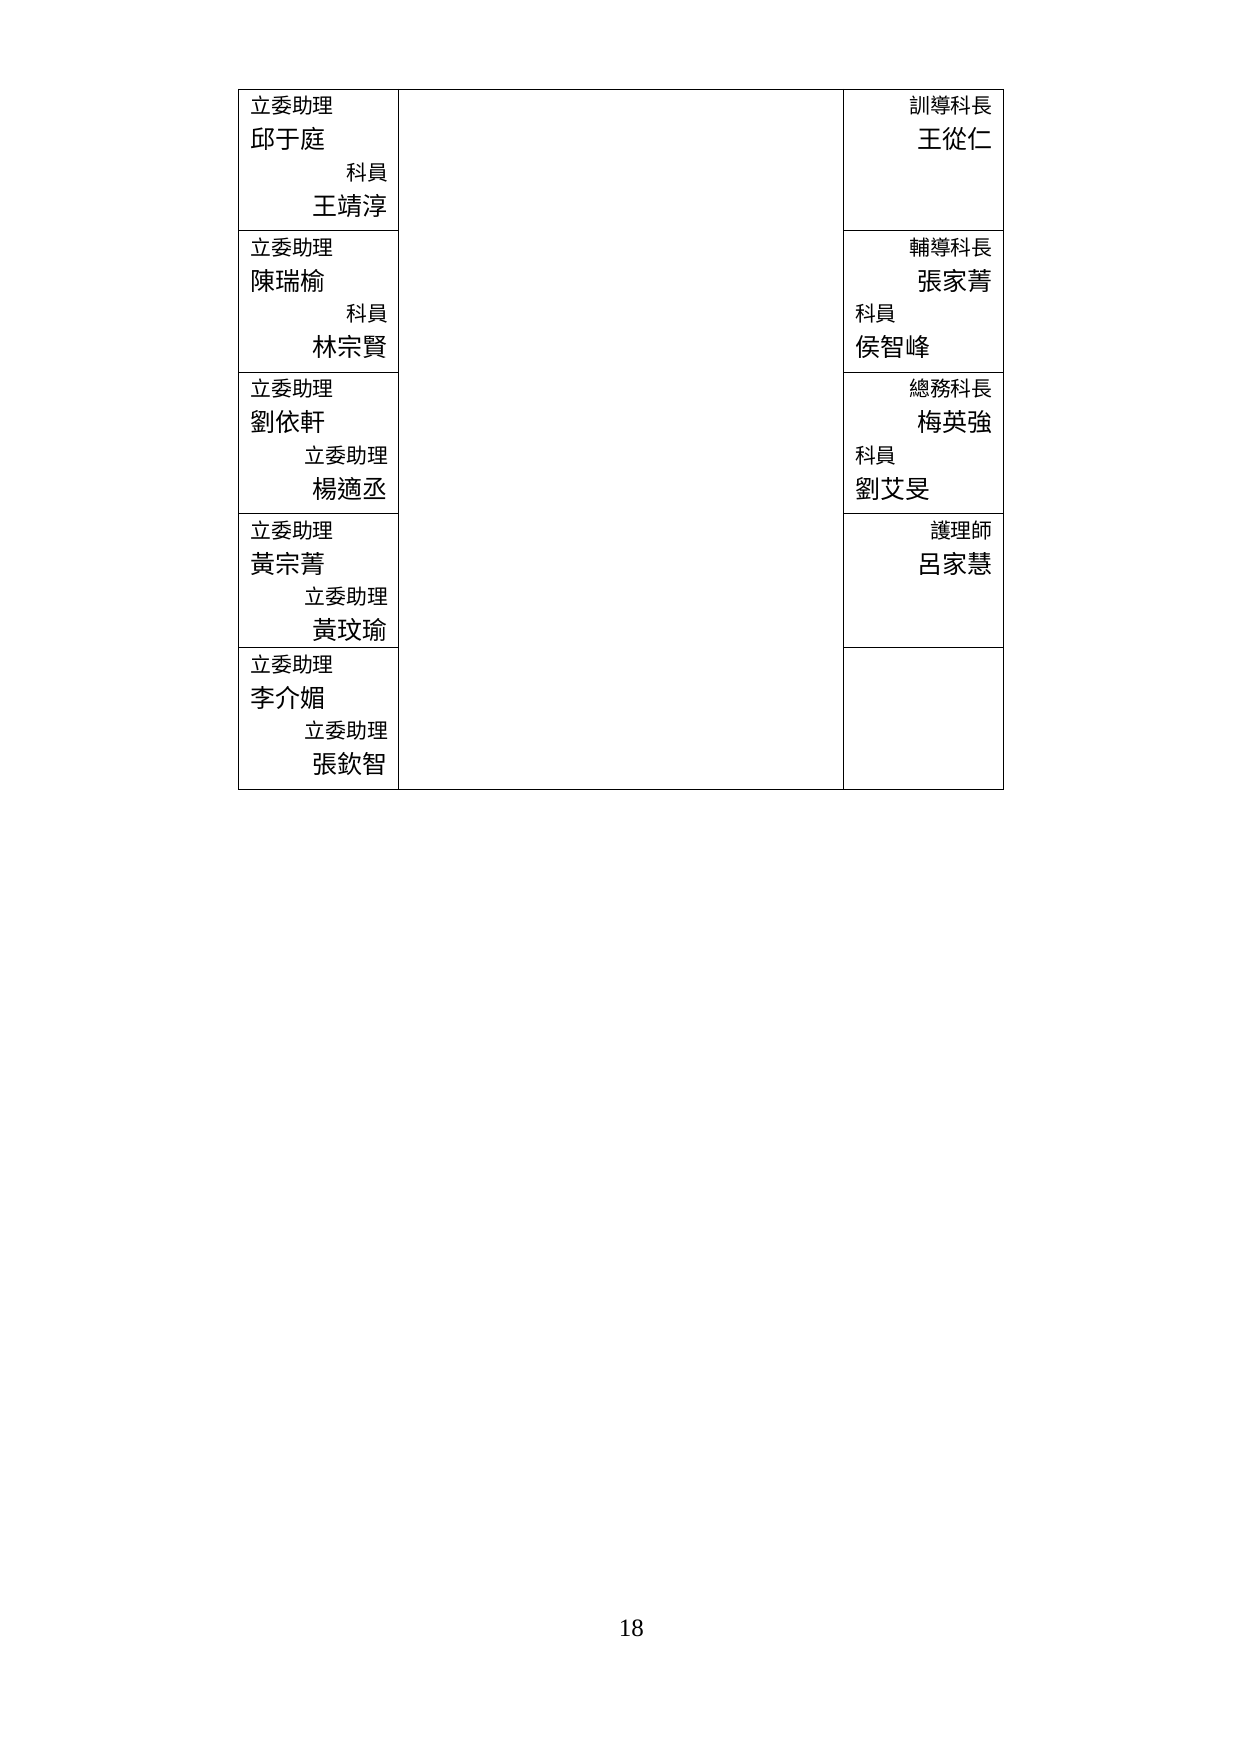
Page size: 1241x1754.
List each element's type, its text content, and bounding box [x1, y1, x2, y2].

table_cell [399, 90, 843, 788]
table_cell 立委助理 劉依軒 立委助理 楊適丞 [239, 373, 398, 513]
table_cell 立委助理 陳瑞榆 科員 林宗賢 [239, 231, 398, 372]
table_cell 訓導科長 王從仁 [844, 90, 1003, 230]
table_cell [844, 648, 1003, 788]
table_cell 總務科長 梅英強 科員 劉艾旻 [844, 373, 1003, 513]
table_cell 立委助理 李介媚 立委助理 張欽智 [239, 648, 398, 788]
table_cell 立委助理 邱于庭 科員 王靖淳 [239, 90, 398, 230]
table_cell 立委助理 黃宗菁 立委助理 黃玟瑜 [239, 514, 398, 647]
table_cell 輔導科長 張家菁 科員 侯智峰 [844, 231, 1003, 372]
table_cell 護理師 呂家慧 [844, 514, 1003, 647]
